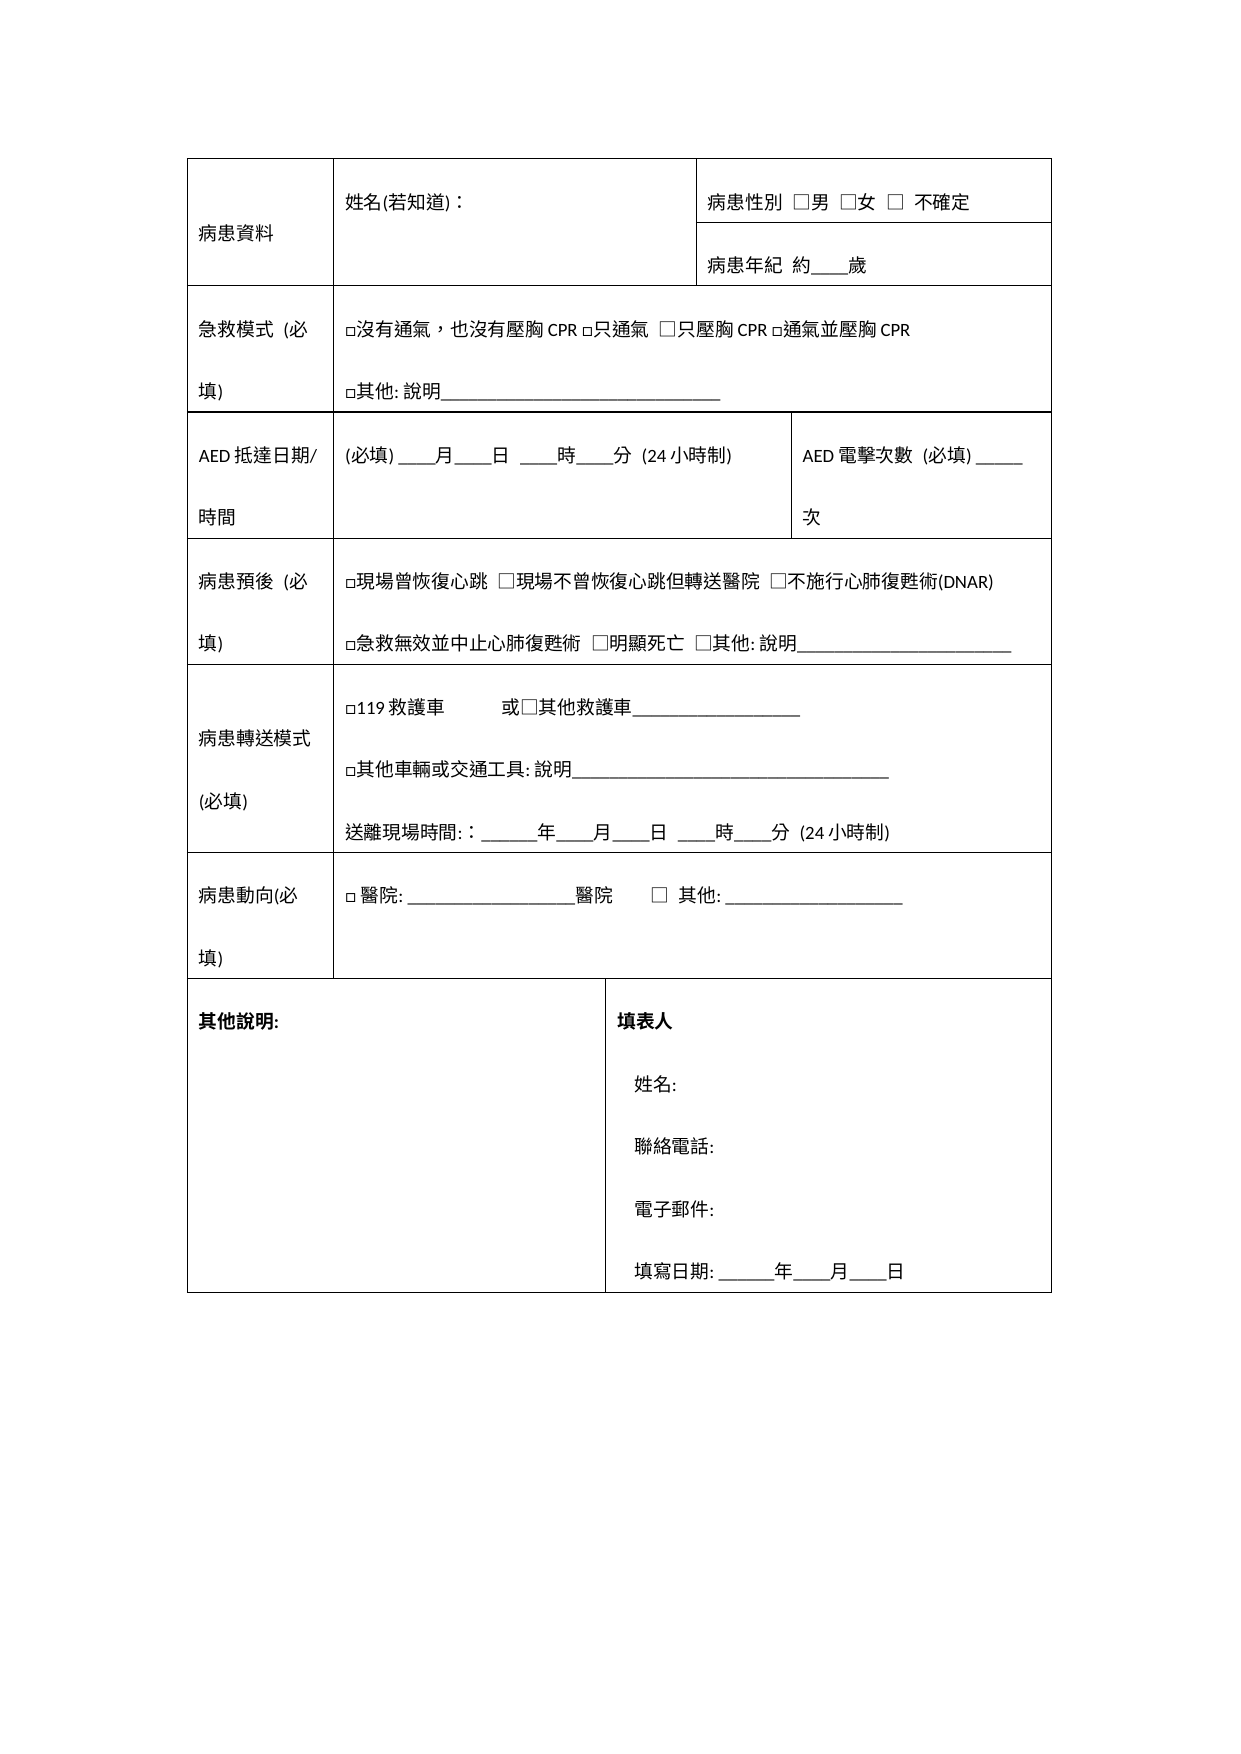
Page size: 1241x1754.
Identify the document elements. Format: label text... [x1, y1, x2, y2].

table_cell 病患性別 □男 □女 □ 不確定 [697, 159, 1051, 222]
table_cell □ 醫院: __________________醫院 □ 其他: ___________________ [334, 853, 1051, 978]
table_cell 病患轉送模式 (必填) [188, 665, 333, 852]
table_cell □119救護車 或□其他救護車__________________ □其他車輛或交通工具: 說明__________________________________ 送離現場時間:：______年____月____日 ____時____分 (24小時制) [334, 665, 1051, 852]
table_cell (必填) ____月____日 ____時____分 (24小時制) [334, 413, 791, 537]
table_cell 姓名(若知道)： [334, 159, 696, 285]
table_cell 病患年紀 約____歲 [697, 223, 1051, 285]
table_cell 病患動向(必填) [188, 853, 333, 978]
table_cell 填表人 姓名: 聯絡電話: 電子郵件: 填寫日期: ______年____月____日 [606, 979, 1051, 1292]
table_cell 病患預後 (必填) [188, 539, 333, 663]
table_cell AED 抵達日期/時間 [188, 413, 333, 537]
table_cell AED 電擊次數 (必填) _____次 [792, 413, 1051, 537]
table_cell □沒有通氣，也沒有壓胸CPR □只通氣 □只壓胸CPR □通氣並壓胸CPR □其他: 說明______________________________ [334, 286, 1051, 411]
table_cell 病患資料 [188, 159, 333, 285]
table_cell 其他說明: [188, 979, 605, 1292]
table_cell 急救模式 (必填) [188, 286, 333, 411]
table_cell □現場曾恢復心跳 □現場不曾恢復心跳但轉送醫院 □不施行心肺復甦術(DNAR) □急救無效並中止心肺復甦術 □明顯死亡 □其他: 說明_______________________ [334, 539, 1051, 663]
